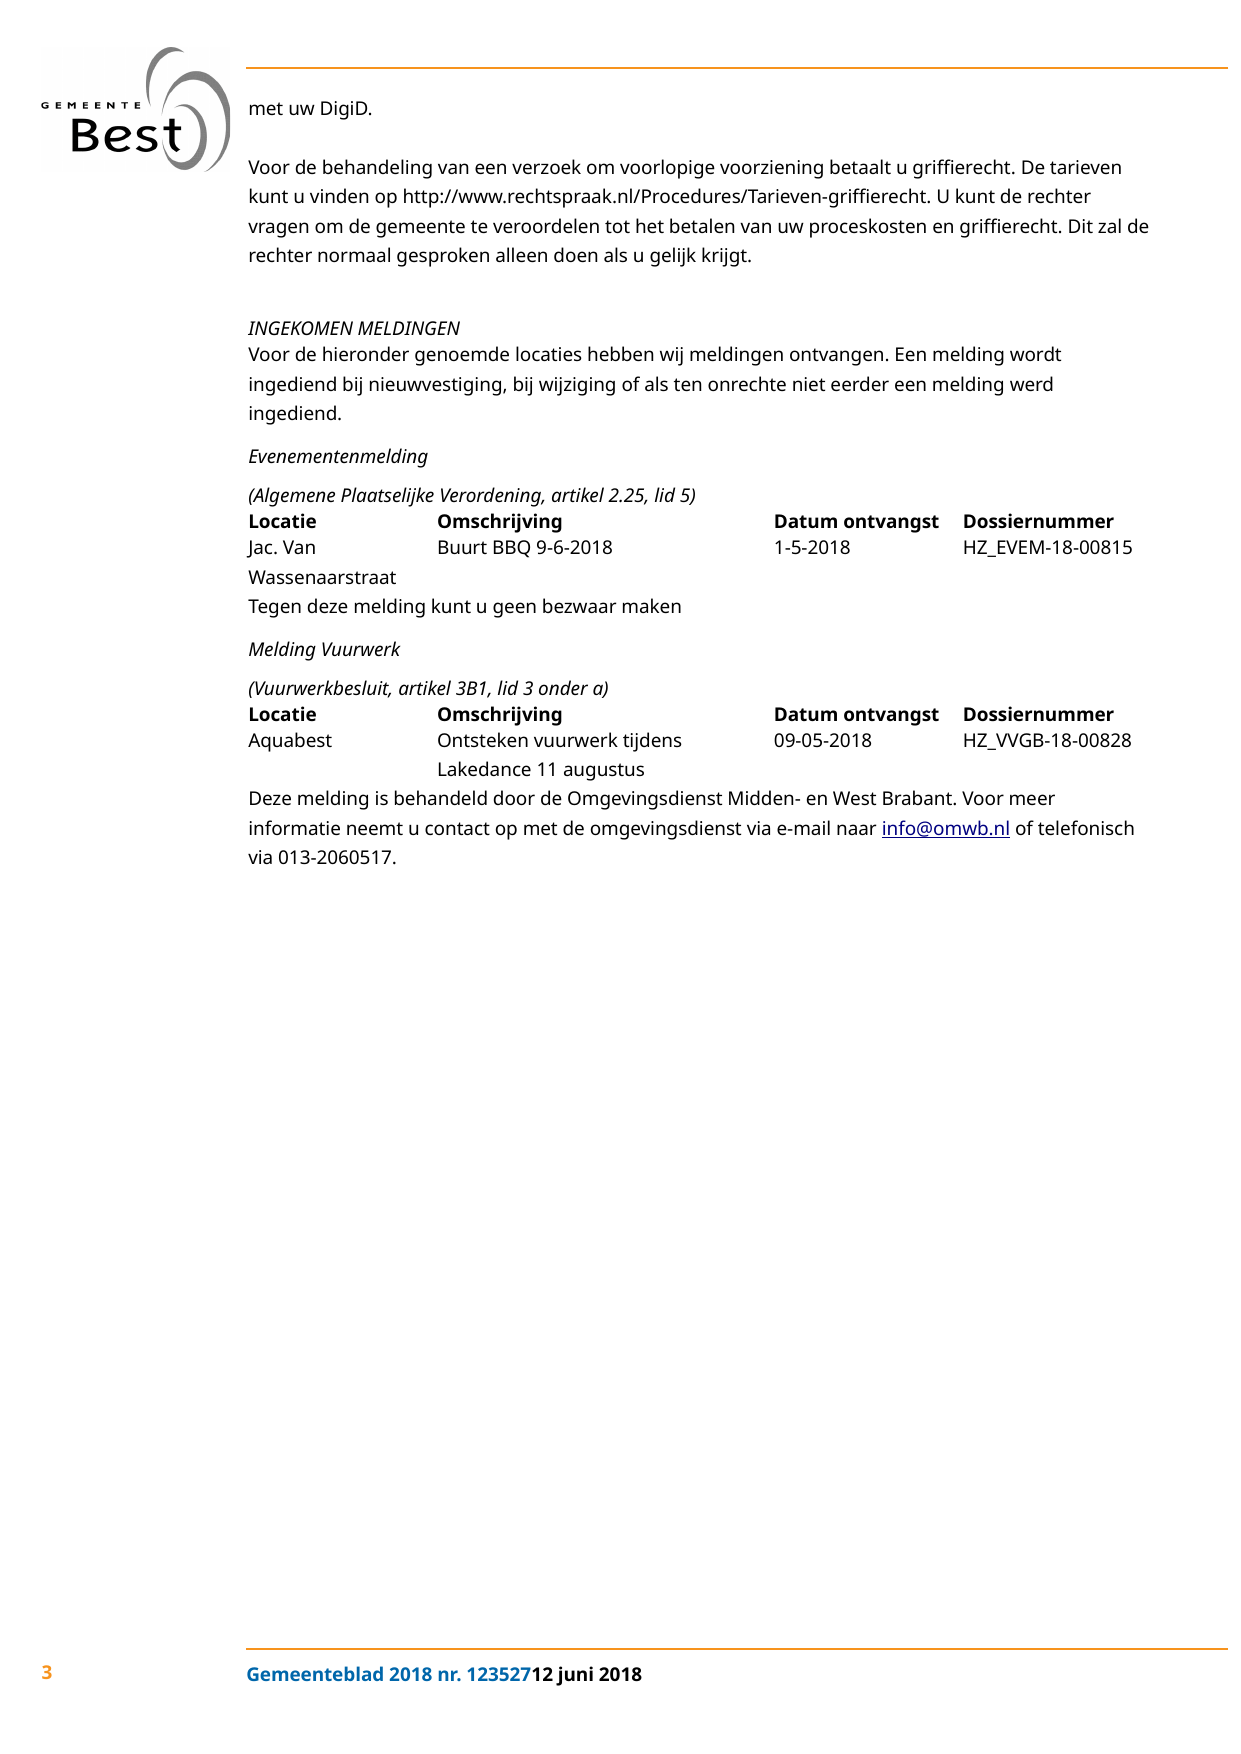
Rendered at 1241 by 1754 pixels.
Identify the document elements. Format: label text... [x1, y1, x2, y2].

table_cell HZ_EVEM-18-00815 [963, 534, 1152, 589]
text Evenementenmelding [248, 443, 1152, 469]
text Tegen deze melding kunt u geen bezwaar maken [248, 593, 1152, 618]
table_header Dossiernummer [963, 701, 1152, 727]
table_cell Buurt BBQ 9-6-2018 [437, 534, 774, 589]
text Voor de hieronder genoemde locaties hebben wij meldingen ontvangen. Een melding wordt ingediend bij nieuwvestiging, bij wijziging of als ten onrechte niet eerder een melding werd ingediend. [248, 341, 1152, 426]
table_cell 1-5-2018 [774, 534, 963, 589]
table_header Datum ontvangst [774, 701, 963, 727]
text Deze melding is behandeld door de Omgevingsdienst Midden- en West Brabant. Voor meer informatie neemt u contact op met de omgevingsdienst via e-mail naar info@omwb.nl of telefonisch via 013-2060517. [248, 785, 1152, 870]
table_cell Jac. Van Wassenaarstraat [248, 534, 437, 589]
text Voor de behandeling van een verzoek om voorlopige voorziening betaalt u griffierecht. De tarieven kunt u vinden op http://www.rechtspraak.nl/Procedures/Tarieven-griffierecht. U kunt de rechter vragen om de gemeente te veroordelen tot het betalen van uw proceskosten en griffierecht. Dit zal de rechter normaal gesproken alleen doen als u gelijk krijgt. [248, 154, 1152, 268]
table_cell Aquabest [248, 727, 437, 782]
table_cell 09-05-2018 [774, 727, 963, 782]
table_header Omschrijving [437, 509, 774, 534]
text Melding Vuurwerk [248, 636, 1152, 662]
table_header Omschrijving [437, 701, 774, 727]
table_header Datum ontvangst [774, 509, 963, 534]
table_header Locatie [248, 701, 437, 727]
text INGEKOMEN MELDINGEN [248, 315, 1152, 341]
table_cell Ontsteken vuurwerk tijdens Lakedance 11 augustus [437, 727, 774, 782]
text (Vuurwerkbesluit, artikel 3B1, lid 3 onder a) [248, 675, 1152, 701]
text met uw DigiD. [248, 95, 1152, 121]
table_header Dossiernummer [963, 509, 1152, 534]
table_header Locatie [248, 509, 437, 534]
picture [41, 47, 231, 172]
text (Algemene Plaatselijke Verordening, artikel 2.25, lid 5) [248, 483, 1152, 508]
table_cell HZ_VVGB-18-00828 [963, 727, 1152, 782]
